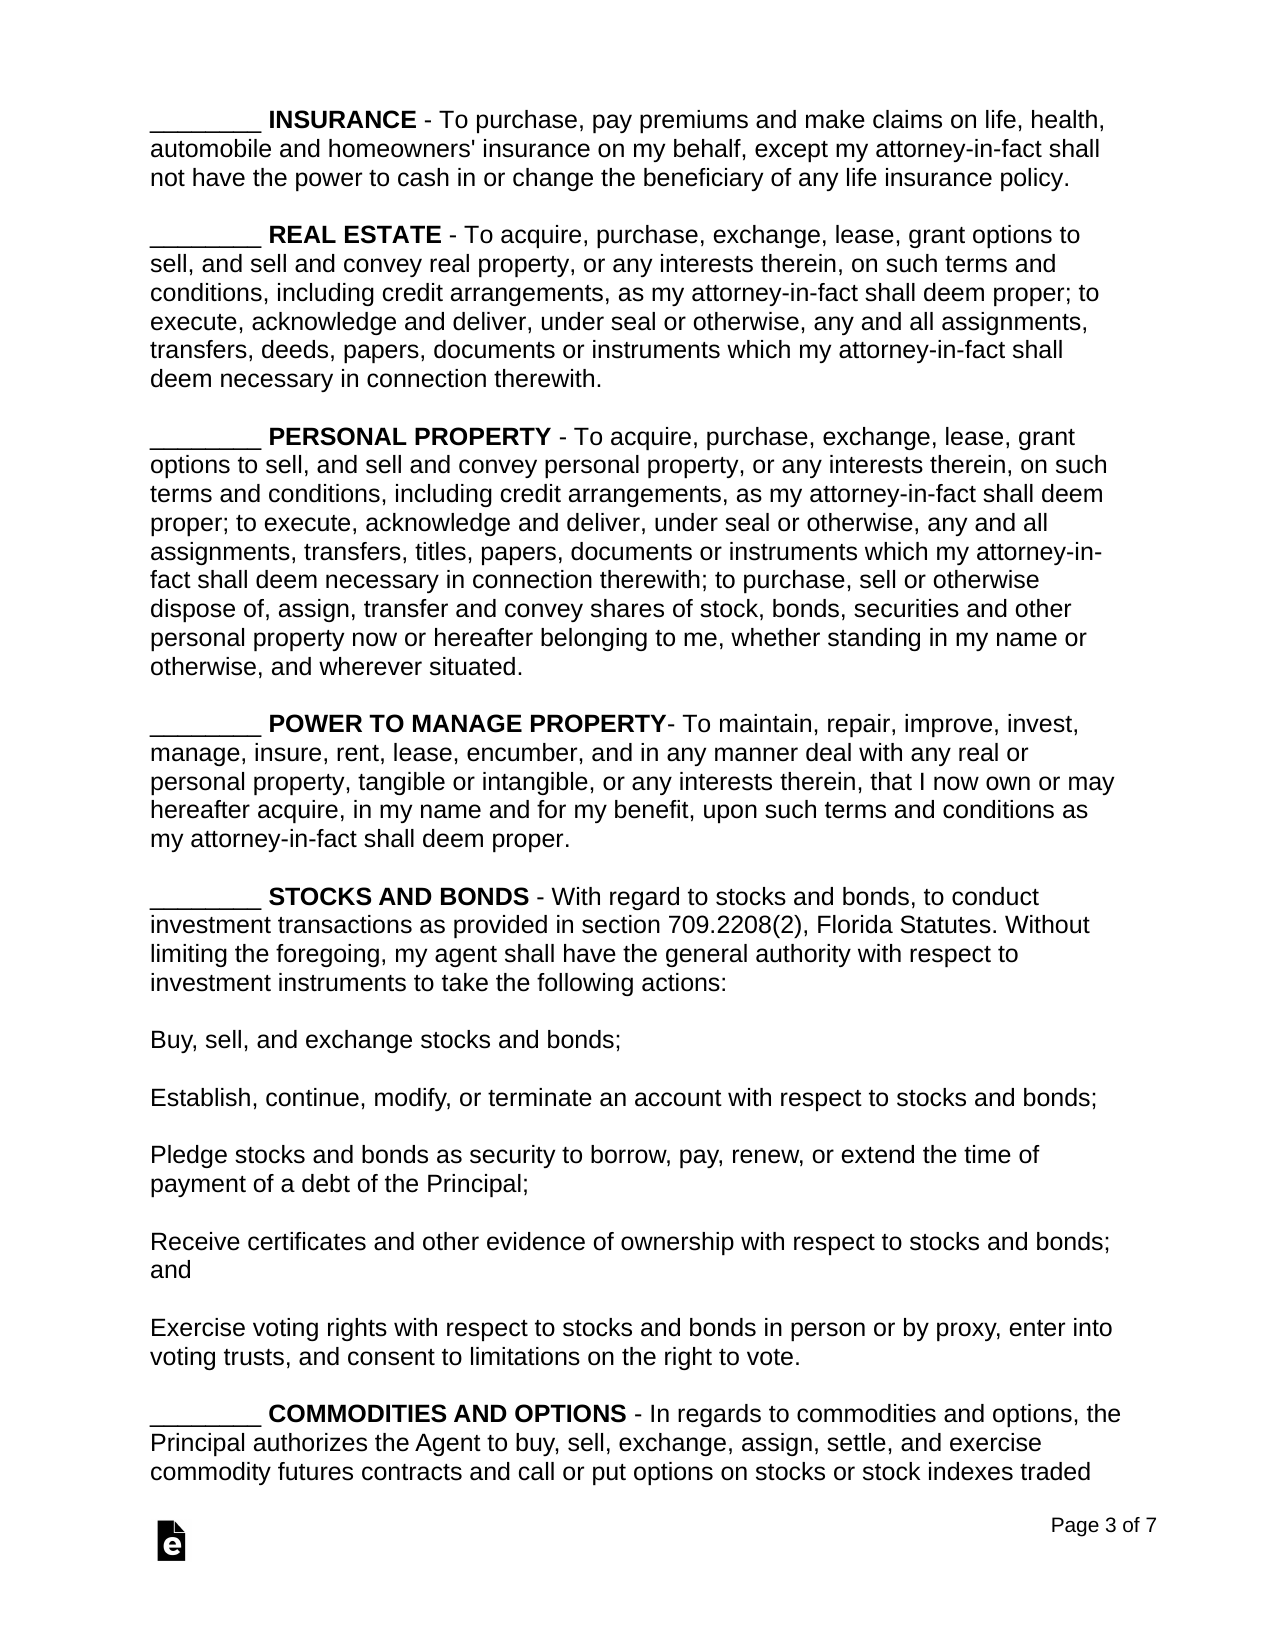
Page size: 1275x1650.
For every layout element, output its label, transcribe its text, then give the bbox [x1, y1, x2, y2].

text Receive certificates and other evidence of ownership with respect to stocks and bonds; and [150, 1227, 1125, 1284]
text ________ REAL ESTATE - To acquire, purchase, exchange, lease, grant options to sell, and sell and convey real property, or any interests therein, on such terms and conditions, including credit arrangements, as my attorney-in-fact shall deem proper; to execute, acknowledge and deliver, under seal or otherwise, any and all assignments, transfers, deeds, papers, documents or instruments which my attorney-in-fact shall deem necessary in connection therewith. [150, 221, 1125, 393]
text ________ POWER TO MANAGE PROPERTY- To maintain, repair, improve, invest, manage, insure, rent, lease, encumber, and in any manner deal with any real or personal property, tangible or intangible, or any interests therein, that I now own or may hereafter acquire, in my name and for my benefit, upon such terms and conditions as my attorney-in-fact shall deem proper. [150, 709, 1125, 853]
text Buy, sell, and exchange stocks and bonds; [150, 1026, 1125, 1054]
text ________ PERSONAL PROPERTY - To acquire, purchase, exchange, lease, grant options to sell, and sell and convey personal property, or any interests therein, on such terms and conditions, including credit arrangements, as my attorney-in-fact shall deem proper; to execute, acknowledge and deliver, under seal or otherwise, any and all assignments, transfers, titles, papers, documents or instruments which my attorney-in-fact shall deem necessary in connection therewith; to purchase, sell or otherwise dispose of, assign, transfer and convey shares of stock, bonds, securities and other personal property now or hereafter belonging to me, whether standing in my name or otherwise, and wherever situated. [150, 422, 1125, 681]
text Pledge stocks and bonds as security to borrow, pay, renew, or extend the time of payment of a debt of the Principal; [150, 1141, 1125, 1198]
text Establish, continue, modify, or terminate an account with respect to stocks and bonds; [150, 1083, 1125, 1112]
text ________ INSURANCE - To purchase, pay premiums and make claims on life, health, automobile and homeowners' insurance on my behalf, except my attorney-in-fact shall not have the power to cash in or change the beneficiary of any life insurance policy. [150, 106, 1125, 192]
text ________ STOCKS AND BONDS - With regard to stocks and bonds, to conduct investment transactions as provided in section 709.2208(2), Florida Statutes. Without limiting the foregoing, my agent shall have the general authority with respect to investment instruments to take the following actions: [150, 882, 1125, 997]
text Exercise voting rights with respect to stocks and bonds in person or by proxy, enter into voting trusts, and consent to limitations on the right to vote. [150, 1313, 1125, 1371]
text ________ COMMODITIES AND OPTIONS - In regards to commodities and options, the Principal authorizes the Agent to buy, sell, exchange, assign, settle, and exercise commodity futures contracts and call or put options on stocks or stock indexes traded [150, 1399, 1125, 1486]
